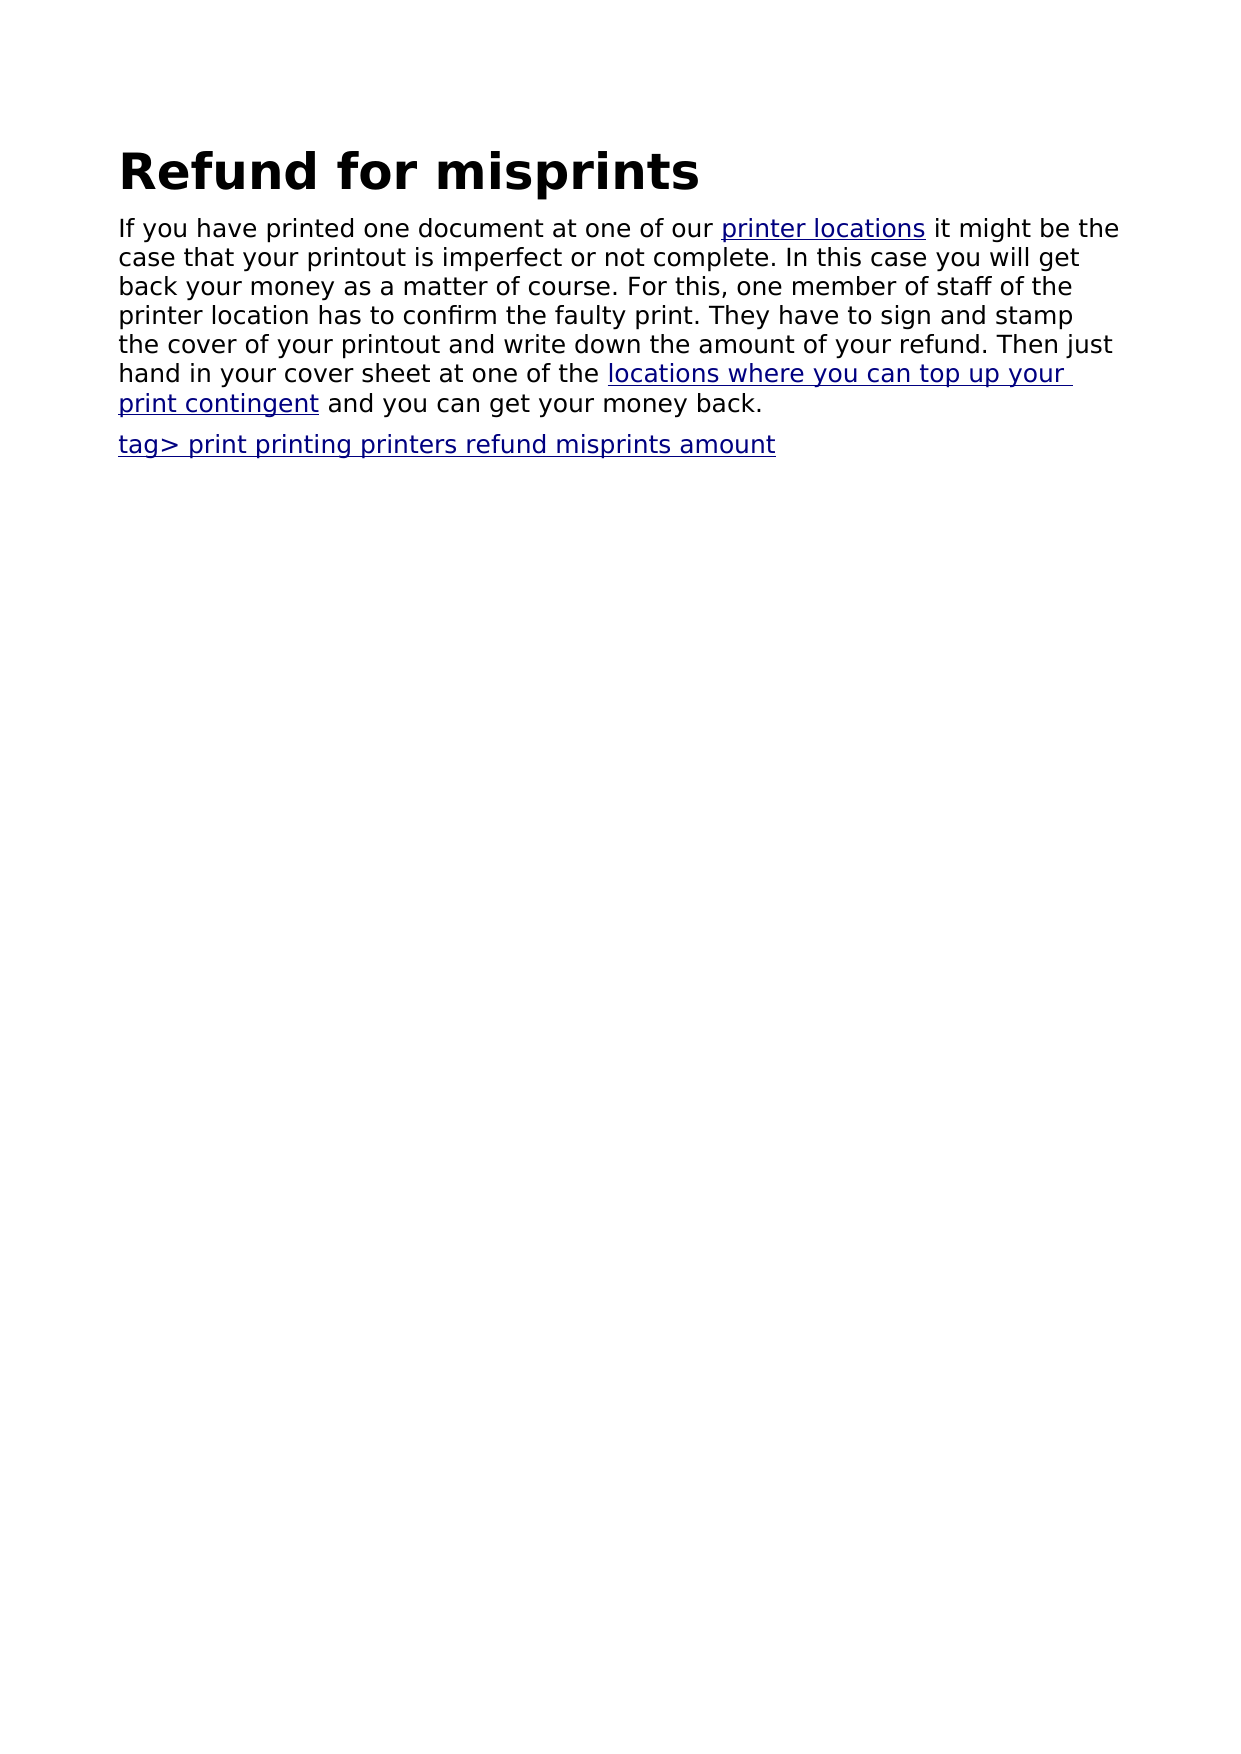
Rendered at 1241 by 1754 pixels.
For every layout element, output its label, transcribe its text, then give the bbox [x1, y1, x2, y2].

text tag> print printing printers refund misprints amount [118, 431, 1122, 460]
text If you have printed one document at one of our printer locations it might be the case that your printout is imperfect or not complete. In this case you will get back your money as a matter of course. For this, one member of staff of the printer location has to confirm the faulty print. They have to sign and stamp the cover of your printout and write down the amount of your refund. Then just hand in your cover sheet at one of the locations where you can top up your print contingent and you can get your money back. [118, 214, 1122, 418]
subtitle Refund for misprints [118, 143, 1122, 201]
